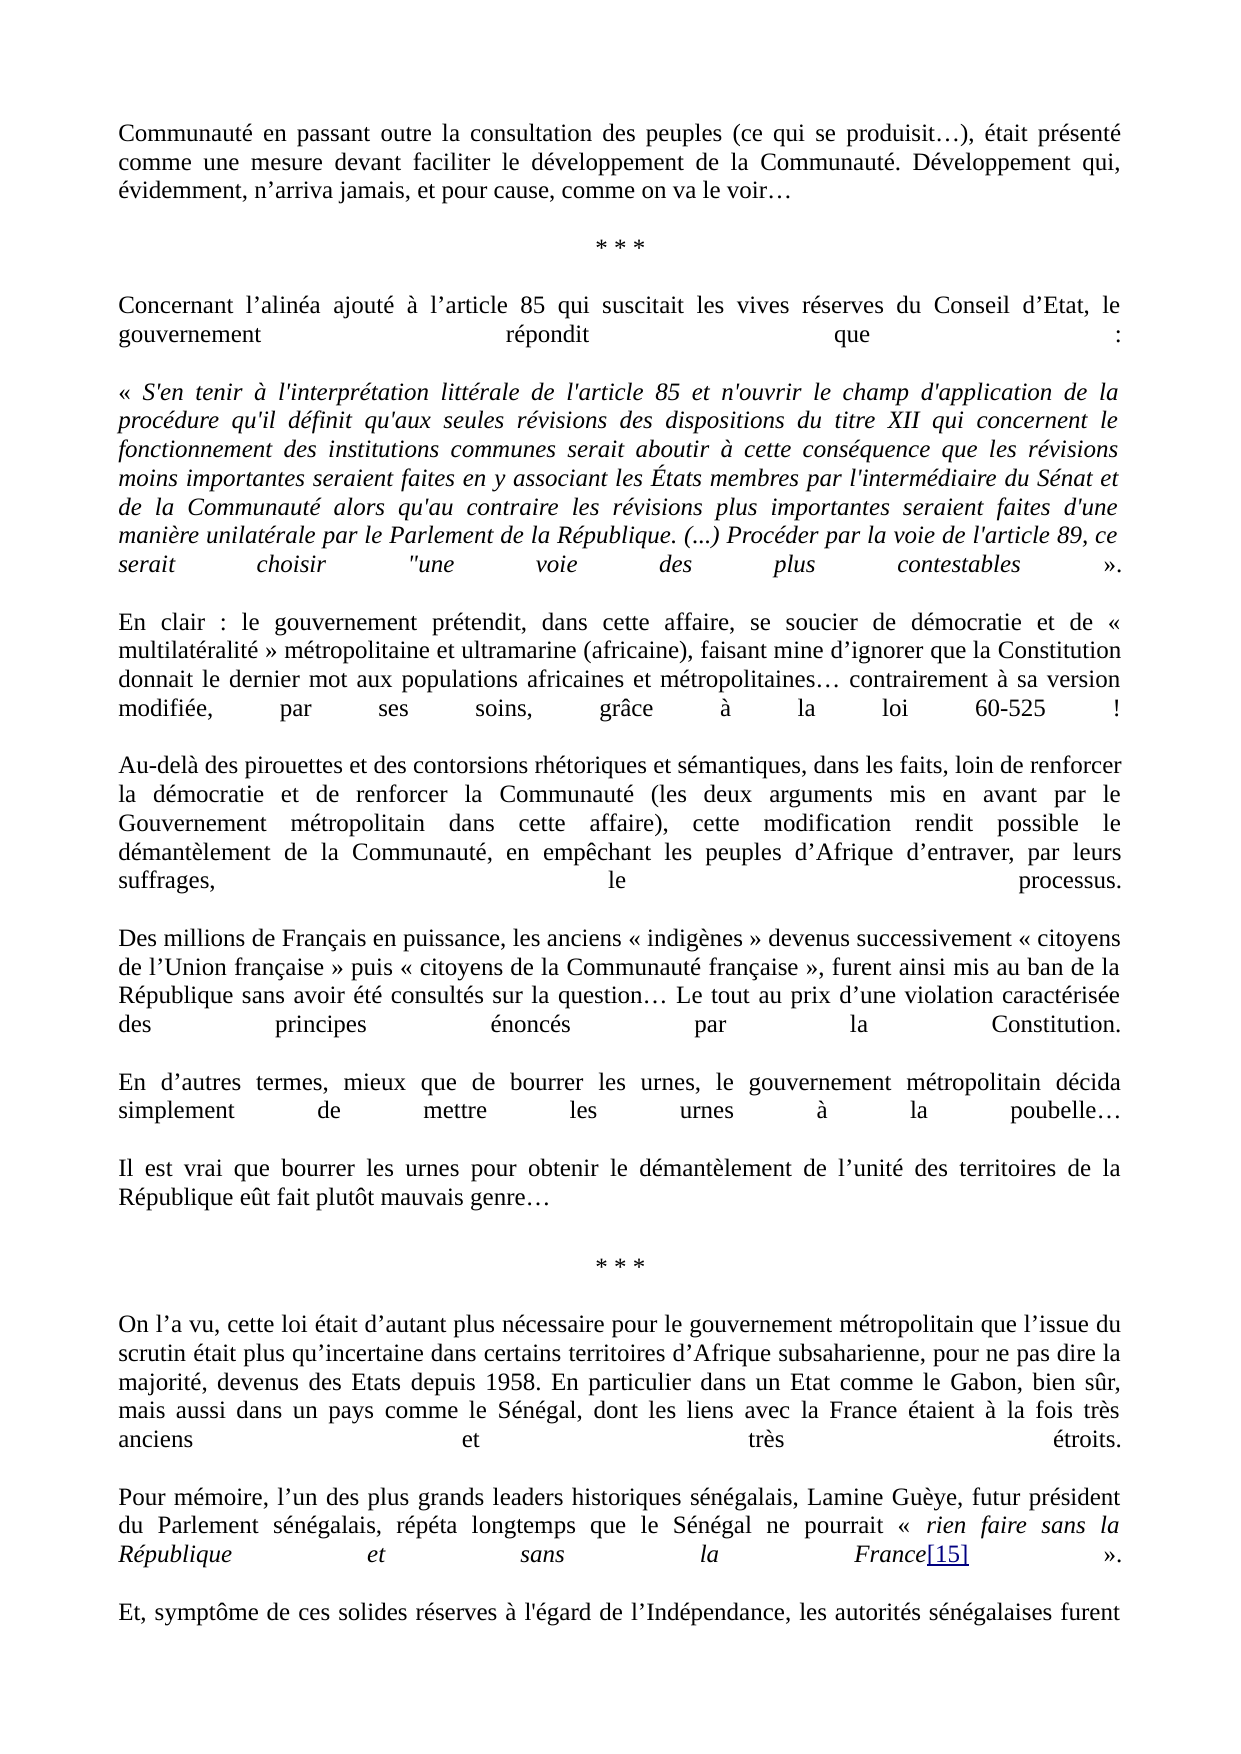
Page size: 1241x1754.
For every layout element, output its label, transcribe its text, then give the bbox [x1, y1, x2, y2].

text Concernant l’alinéa ajouté à l’article 85 qui suscitait les vives réserves du Conseil d’Etat, le gouvernement répondit que : « S'en tenir à l'interprétation littérale de l'article 85 et n'ouvrir le champ d'application de la procédure qu'il définit qu'aux seules révisions des dispositions du titre XII qui concernent le fonctionnement des institutions communes serait aboutir à cette conséquence que les révisions moins importantes seraient faites en y associant les États membres par l'intermédiaire du Sénat et de la Communauté alors qu'au contraire les révisions plus importantes seraient faites d'une manière unilatérale par le Parlement de la République. (...) Procéder par la voie de l'article 89, ce serait choisir "une voie des plus contestables ». En clair : le gouvernement prétendit, dans cette affaire, se soucier de démocratie et de « multilatéralité » métropolitaine et ultramarine (africaine), faisant mine d’ignorer que la Constitution donnait le dernier mot aux populations africaines et métropolitaines… contrairement à sa version modifiée, par ses soins, grâce à la loi 60-525 ! Au-delà des pirouettes et des contorsions rhétoriques et sémantiques, dans les faits, loin de renforcer la démocratie et de renforcer la Communauté (les deux arguments mis en avant par le Gouvernement métropolitain dans cette affaire), cette modification rendit possible le démantèlement de la Communauté, en empêchant les peuples d’Afrique d’entraver, par leurs suffrages, le processus. Des millions de Français en puissance, les anciens « indigènes » devenus successivement « citoyens de l’Union française » puis « citoyens de la Communauté française », furent ainsi mis au ban de la République sans avoir été consultés sur la question… Le tout au prix d’une violation caractérisée des principes énoncés par la Constitution. En d’autres termes, mieux que de bourrer les urnes, le gouvernement métropolitain décida simplement de mettre les urnes à la poubelle… Il est vrai que bourrer les urnes pour obtenir le démantèlement de l’unité des territoires de la République eût fait plutôt mauvais genre… [118, 262, 1122, 1211]
text * * * [118, 1223, 1122, 1281]
text * * * [118, 204, 1122, 262]
text On l’a vu, cette loi était d’autant plus nécessaire pour le gouvernement métropolitain que l’issue du scrutin était plus qu’incertaine dans certains territoires d’Afrique subsaharienne, pour ne pas dire la majorité, devenus des Etats depuis 1958. En particulier dans un Etat comme le Gabon, bien sûr, mais aussi dans un pays comme le Sénégal, dont les liens avec la France étaient à la fois très anciens et très étroits. Pour mémoire, l’un des plus grands leaders historiques sénégalais, Lamine Guèye, futur président du Parlement sénégalais, répéta longtemps que le Sénégal ne pourrait « rien faire sans la République et sans la France[15] ». Et, symptôme de ces solides réserves à l'égard de l’Indépendance, les autorités sénégalaises furent [118, 1281, 1122, 1626]
text Communauté en passant outre la consultation des peuples (ce qui se produisit…), était présenté comme une mesure devant faciliter le développement de la Communauté. Développement qui, évidemment, n’arriva jamais, et pour cause, comme on va le voir… [118, 118, 1122, 204]
